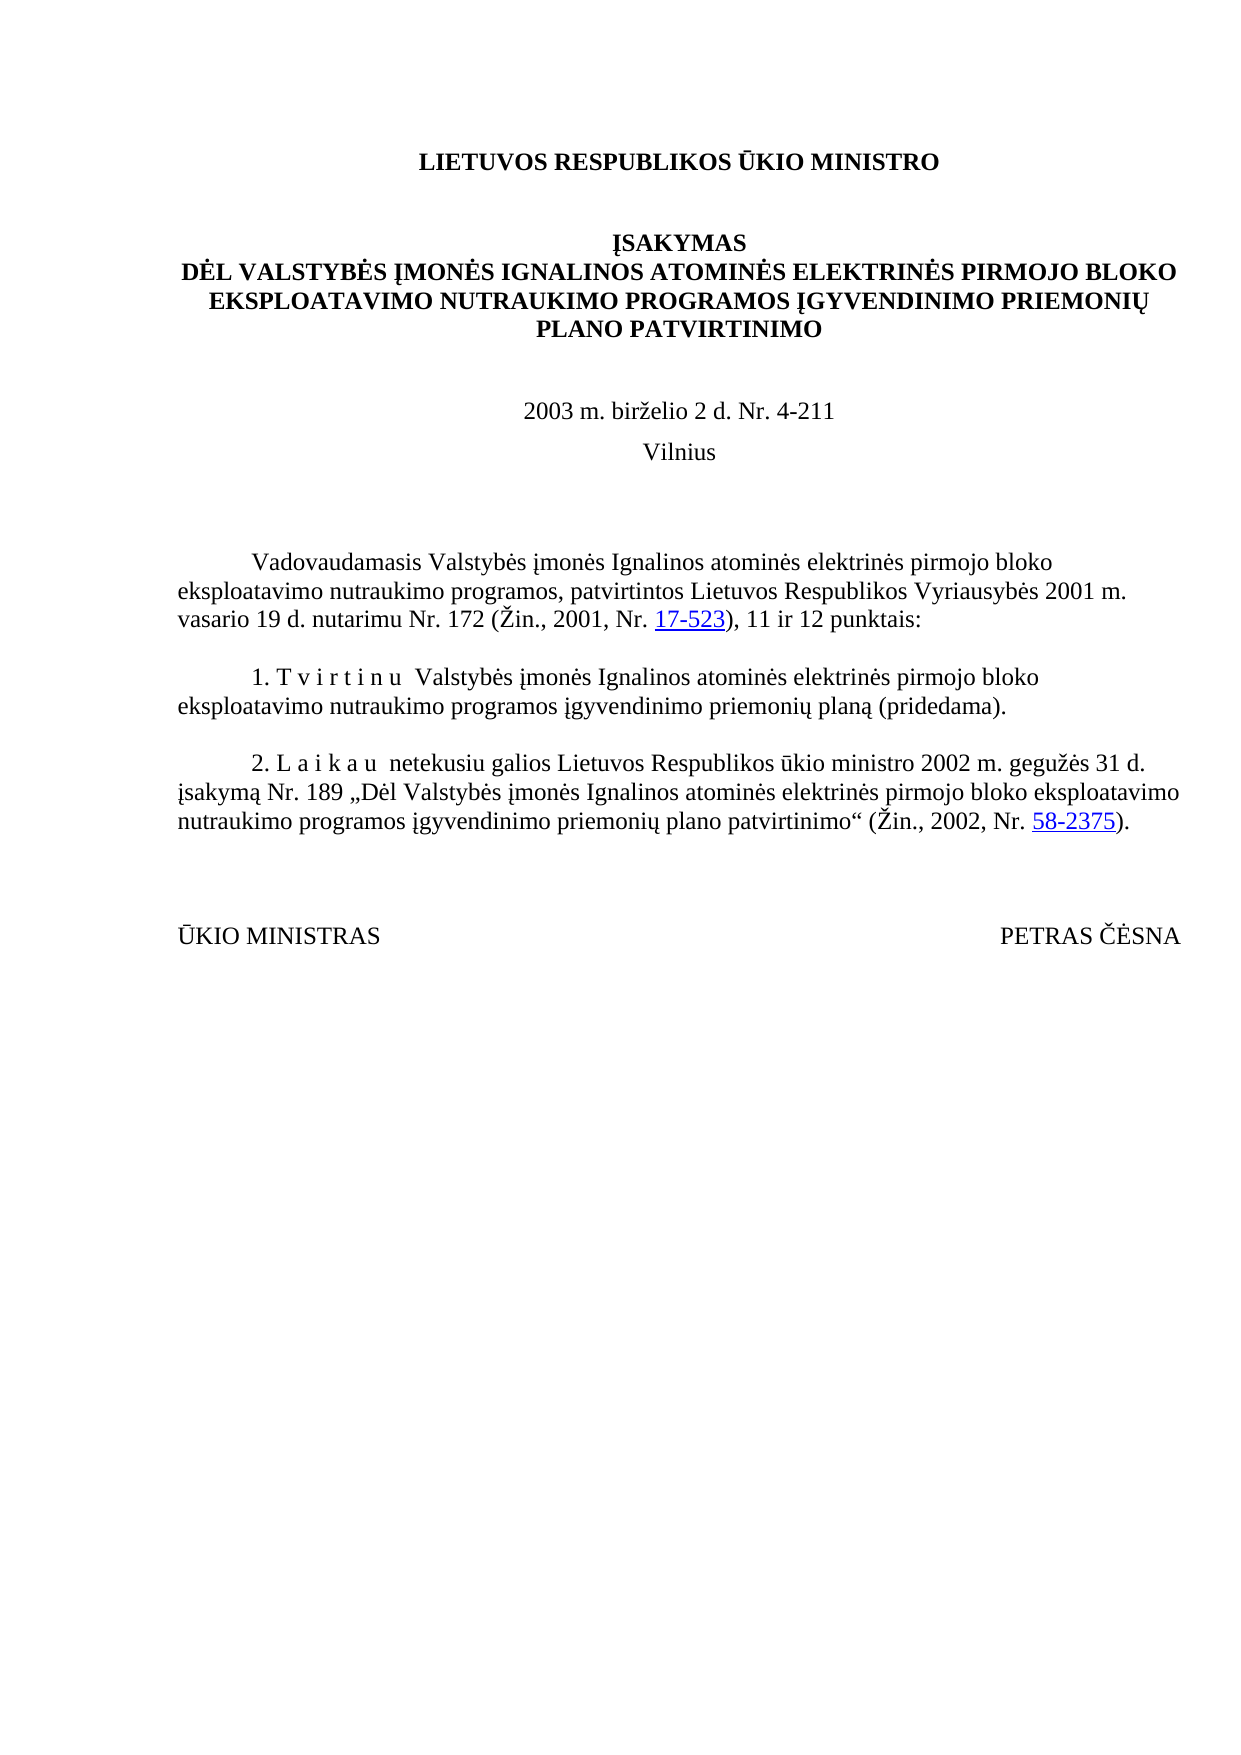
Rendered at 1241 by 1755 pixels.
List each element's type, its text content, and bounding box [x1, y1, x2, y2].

text 2003 m. birželio 2 d. Nr. 4-211 [177, 396, 1181, 425]
text ĮSAKYMAS [177, 228, 1181, 257]
text ŪKIO MINISTRAS PETRAS ČĖSNA [177, 921, 1181, 949]
text 1. Tvirtinu Valstybės įmonės Ignalinos atominės elektrinės pirmojo bloko eksploatavimo nutraukimo programos įgyvendinimo priemonių planą (pridedama). [177, 662, 1181, 719]
text Vadovaudamasis Valstybės įmonės Ignalinos atominės elektrinės pirmojo bloko eksploatavimo nutraukimo programos, patvirtintos Lietuvos Respublikos Vyriausybės 2001 m. vasario 19 d. nutarimu Nr. 172 (Žin., 2001, Nr. 17-523), 11 ir 12 punktais: [177, 547, 1181, 633]
text Vilnius [177, 437, 1181, 466]
text 2. Laikau netekusiu galios Lietuvos Respublikos ūkio ministro 2002 m. gegužės 31 d. įsakymą Nr. 189 „Dėl Valstybės įmonės Ignalinos atominės elektrinės pirmojo bloko eksploatavimo nutraukimo programos įgyvendinimo priemonių plano patvirtinimo“ (Žin., 2002, Nr. 58-2375). [177, 748, 1181, 834]
text LIETUVOS RESPUBLIKOS ŪKIO MINISTRO [177, 147, 1181, 176]
text DĖL VALSTYBĖS ĮMONĖS IGNALINOS ATOMINĖS ELEKTRINĖS PIRMOJO BLOKO EKSPLOATAVIMO NUTRAUKIMO PROGRAMOS ĮGYVENDINIMO PRIEMONIŲ PLANO PATVIRTINIMO [177, 257, 1181, 343]
